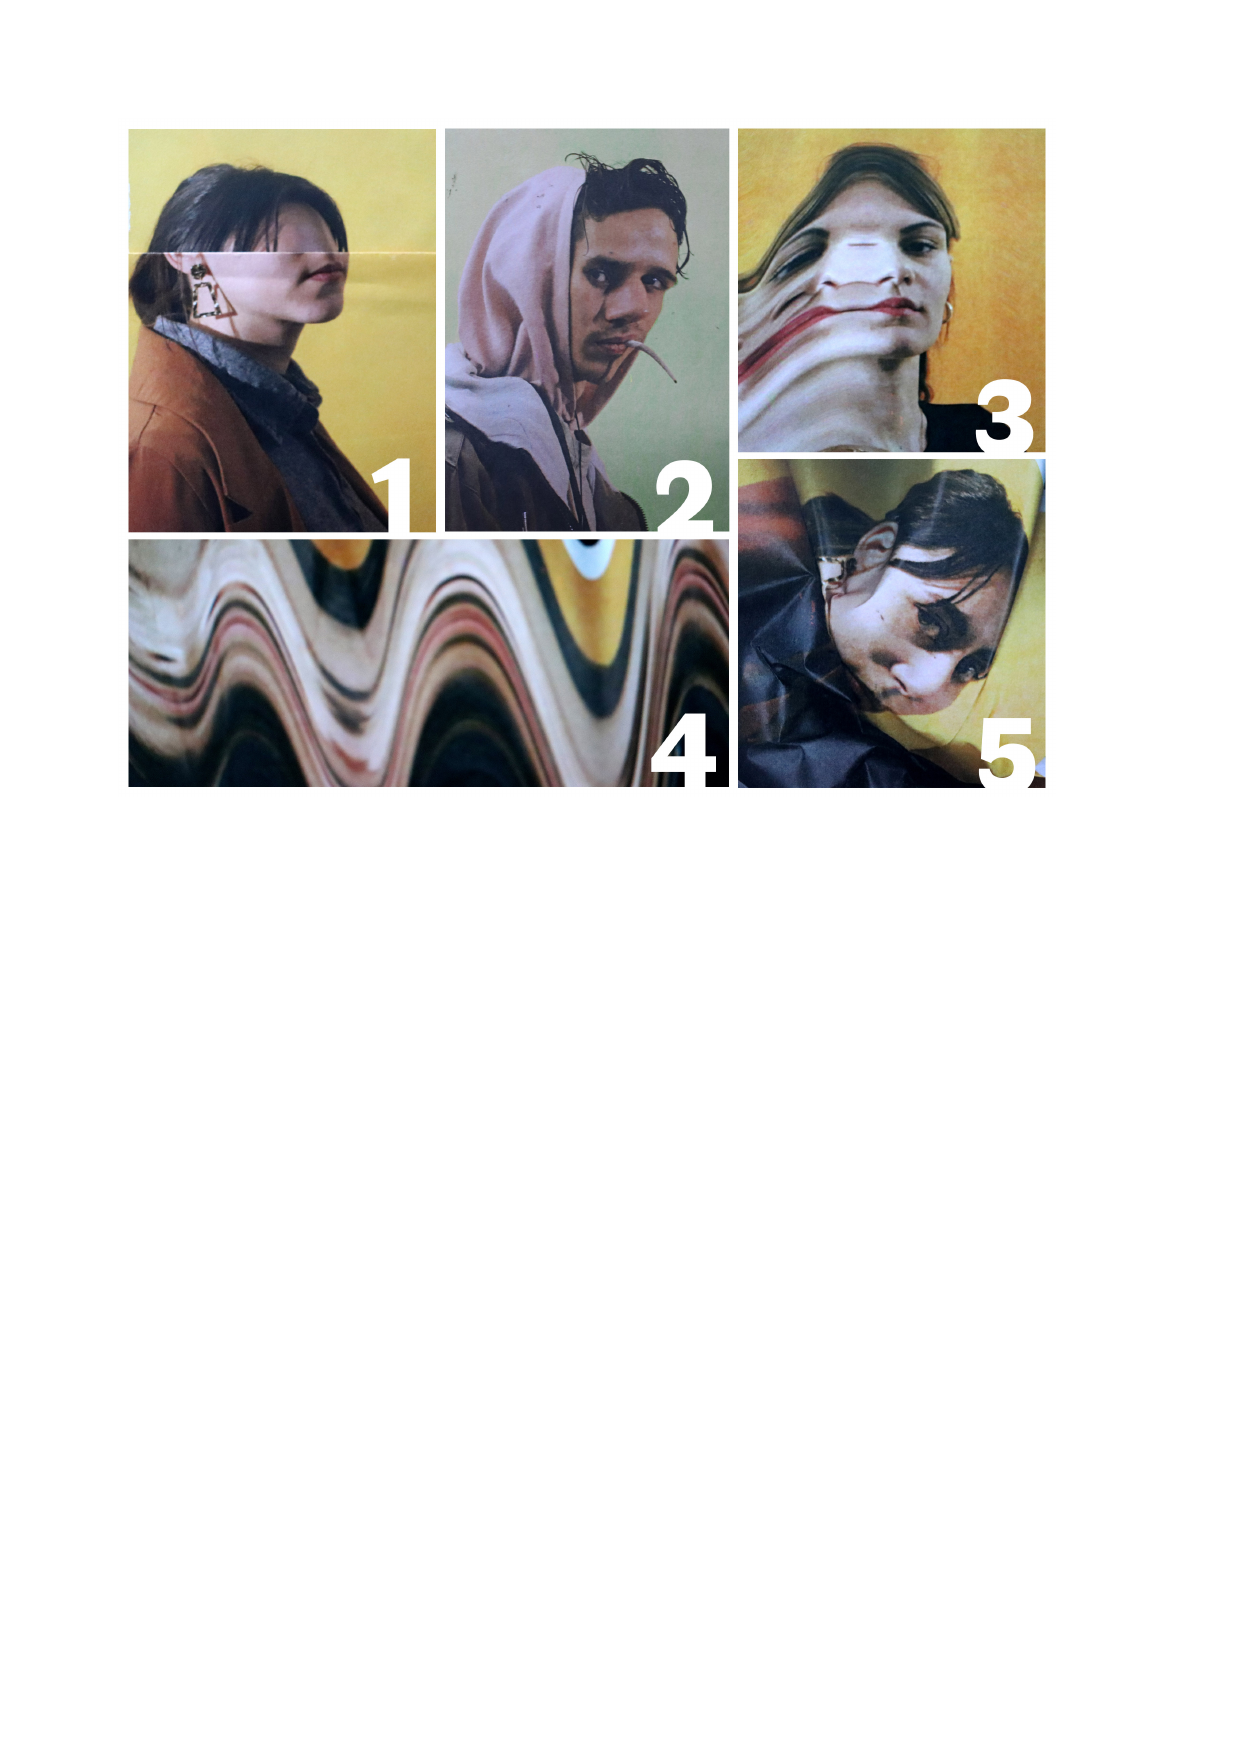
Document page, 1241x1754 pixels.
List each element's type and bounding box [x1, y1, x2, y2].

picture [118, 118, 1056, 797]
